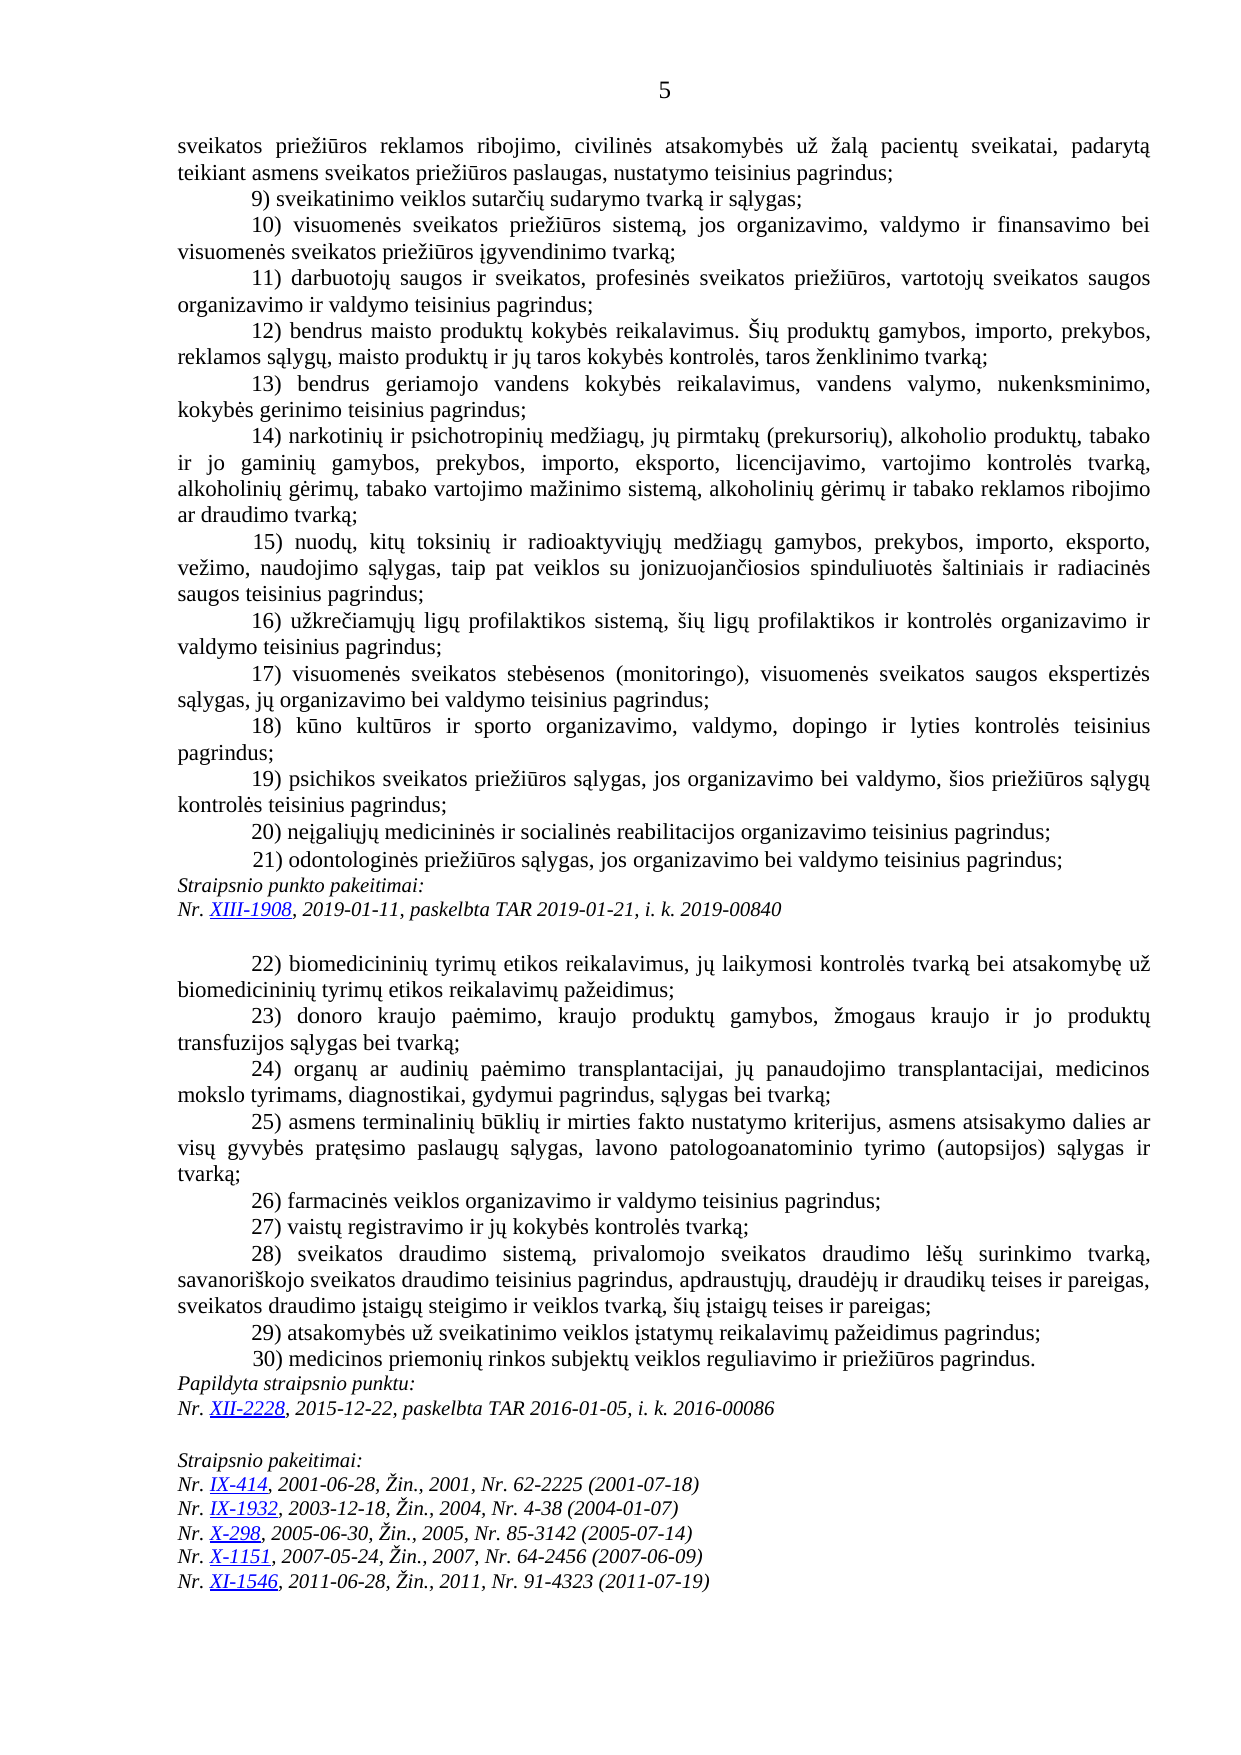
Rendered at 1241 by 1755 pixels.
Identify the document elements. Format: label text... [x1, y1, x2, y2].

text 24) organų ar audinių paėmimo transplantacijai, jų panaudojimo transplantacijai, medicinos mokslo tyrimams, diagnostikai, gydymui pagrindus, sąlygas bei tvarką; [177, 1055, 1152, 1108]
text 20) neįgaliųjų medicininės ir socialinės reabilitacijos organizavimo teisinius pagrindus; [177, 818, 1152, 844]
text 30) medicinos priemonių rinkos subjektų veiklos reguliavimo ir priežiūros pagrindus. [177, 1345, 1152, 1371]
text 11) darbuotojų saugos ir sveikatos, profesinės sveikatos priežiūros, vartotojų sveikatos saugos organizavimo ir valdymo teisinius pagrindus; [177, 264, 1152, 317]
text Nr. X-298, 2005-06-30, Žin., 2005, Nr. 85-3142 (2005-07-14) [177, 1520, 1152, 1544]
text Nr. XI-1546, 2011-06-28, Žin., 2011, Nr. 91-4323 (2011-07-19) [177, 1568, 1152, 1593]
text 18) kūno kultūros ir sporto organizavimo, valdymo, dopingo ir lyties kontrolės teisinius pagrindus; [177, 712, 1152, 765]
text 12) bendrus maisto produktų kokybės reikalavimus. Šių produktų gamybos, importo, prekybos, reklamos sąlygų, maisto produktų ir jų taros kokybės kontrolės, taros ženklinimo tvarką; [177, 317, 1152, 370]
text 19) psichikos sveikatos priežiūros sąlygas, jos organizavimo bei valdymo, šios priežiūros sąlygų kontrolės teisinius pagrindus; [177, 765, 1152, 818]
text Nr. IX-1932, 2003-12-18, Žin., 2004, Nr. 4-38 (2004-01-07) [177, 1496, 1152, 1520]
text 13) bendrus geriamojo vandens kokybės reikalavimus, vandens valymo, nukenksminimo, kokybės gerinimo teisinius pagrindus; [177, 370, 1152, 422]
text Papildyta straipsnio punktu: [177, 1371, 1152, 1395]
text 14) narkotinių ir psichotropinių medžiagų, jų pirmtakų (prekursorių), alkoholio produktų, tabako ir jo gaminių gamybos, prekybos, importo, eksporto, licencijavimo, vartojimo kontrolės tvarką, alkoholinių gėrimų, tabako vartojimo mažinimo sistemą, alkoholinių gėrimų ir tabako reklamos ribojimo ar draudimo tvarką; [177, 422, 1152, 528]
text Nr. XII-2228, 2015-12-22, paskelbta TAR 2016-01-05, i. k. 2016-00086 [177, 1395, 1152, 1419]
text 22) biomedicininių tyrimų etikos reikalavimus, jų laikymosi kontrolės tvarką bei atsakomybę už biomedicininių tyrimų etikos reikalavimų pažeidimus; [177, 950, 1152, 1002]
text Nr. XIII-1908, 2019-01-11, paskelbta TAR 2019-01-21, i. k. 2019-00840 [177, 897, 1152, 921]
text 15) nuodų, kitų toksinių ir radioaktyviųjų medžiagų gamybos, prekybos, importo, eksporto, vežimo, naudojimo sąlygas, taip pat veiklos su jonizuojančiosios spinduliuotės šaltiniais ir radiacinės saugos teisinius pagrindus; [177, 528, 1152, 607]
text 27) vaistų registravimo ir jų kokybės kontrolės tvarką; [177, 1213, 1152, 1239]
text sveikatos priežiūros reklamos ribojimo, civilinės atsakomybės už žalą pacientų sveikatai, padarytą teikiant asmens sveikatos priežiūros paslaugas, nustatymo teisinius pagrindus; [177, 132, 1152, 185]
text Nr. IX-414, 2001-06-28, Žin., 2001, Nr. 62-2225 (2001-07-18) [177, 1472, 1152, 1496]
text 29) atsakomybės už sveikatinimo veiklos įstatymų reikalavimų pažeidimus pagrindus; [177, 1319, 1152, 1345]
text 28) sveikatos draudimo sistemą, privalomojo sveikatos draudimo lėšų surinkimo tvarką, savanoriškojo sveikatos draudimo teisinius pagrindus, apdraustųjų, draudėjų ir draudikų teises ir pareigas, sveikatos draudimo įstaigų steigimo ir veiklos tvarką, šių įstaigų teises ir pareigas; [177, 1239, 1152, 1319]
text 10) visuomenės sveikatos priežiūros sistemą, jos organizavimo, valdymo ir finansavimo bei visuomenės sveikatos priežiūros įgyvendinimo tvarką; [177, 212, 1152, 264]
text 21) odontologinės priežiūros sąlygas, jos organizavimo bei valdymo teisinius pagrindus; [177, 844, 1152, 873]
text Straipsnio punkto pakeitimai: [177, 873, 1152, 897]
text Straipsnio pakeitimai: [177, 1448, 1152, 1472]
text Nr. X-1151, 2007-05-24, Žin., 2007, Nr. 64-2456 (2007-06-09) [177, 1544, 1152, 1568]
text 9) sveikatinimo veiklos sutarčių sudarymo tvarką ir sąlygas; [177, 185, 1152, 212]
text 26) farmacinės veiklos organizavimo ir valdymo teisinius pagrindus; [177, 1187, 1152, 1213]
text 17) visuomenės sveikatos stebėsenos (monitoringo), visuomenės sveikatos saugos ekspertizės sąlygas, jų organizavimo bei valdymo teisinius pagrindus; [177, 659, 1152, 712]
text 16) užkrečiamųjų ligų profilaktikos sistemą, šių ligų profilaktikos ir kontrolės organizavimo ir valdymo teisinius pagrindus; [177, 607, 1152, 659]
text 25) asmens terminalinių būklių ir mirties fakto nustatymo kriterijus, asmens atsisakymo dalies ar visų gyvybės pratęsimo paslaugų sąlygas, lavono patologoanatominio tyrimo (autopsijos) sąlygas ir tvarką; [177, 1108, 1152, 1187]
text 23) donoro kraujo paėmimo, kraujo produktų gamybos, žmogaus kraujo ir jo produktų transfuzijos sąlygas bei tvarką; [177, 1002, 1152, 1055]
